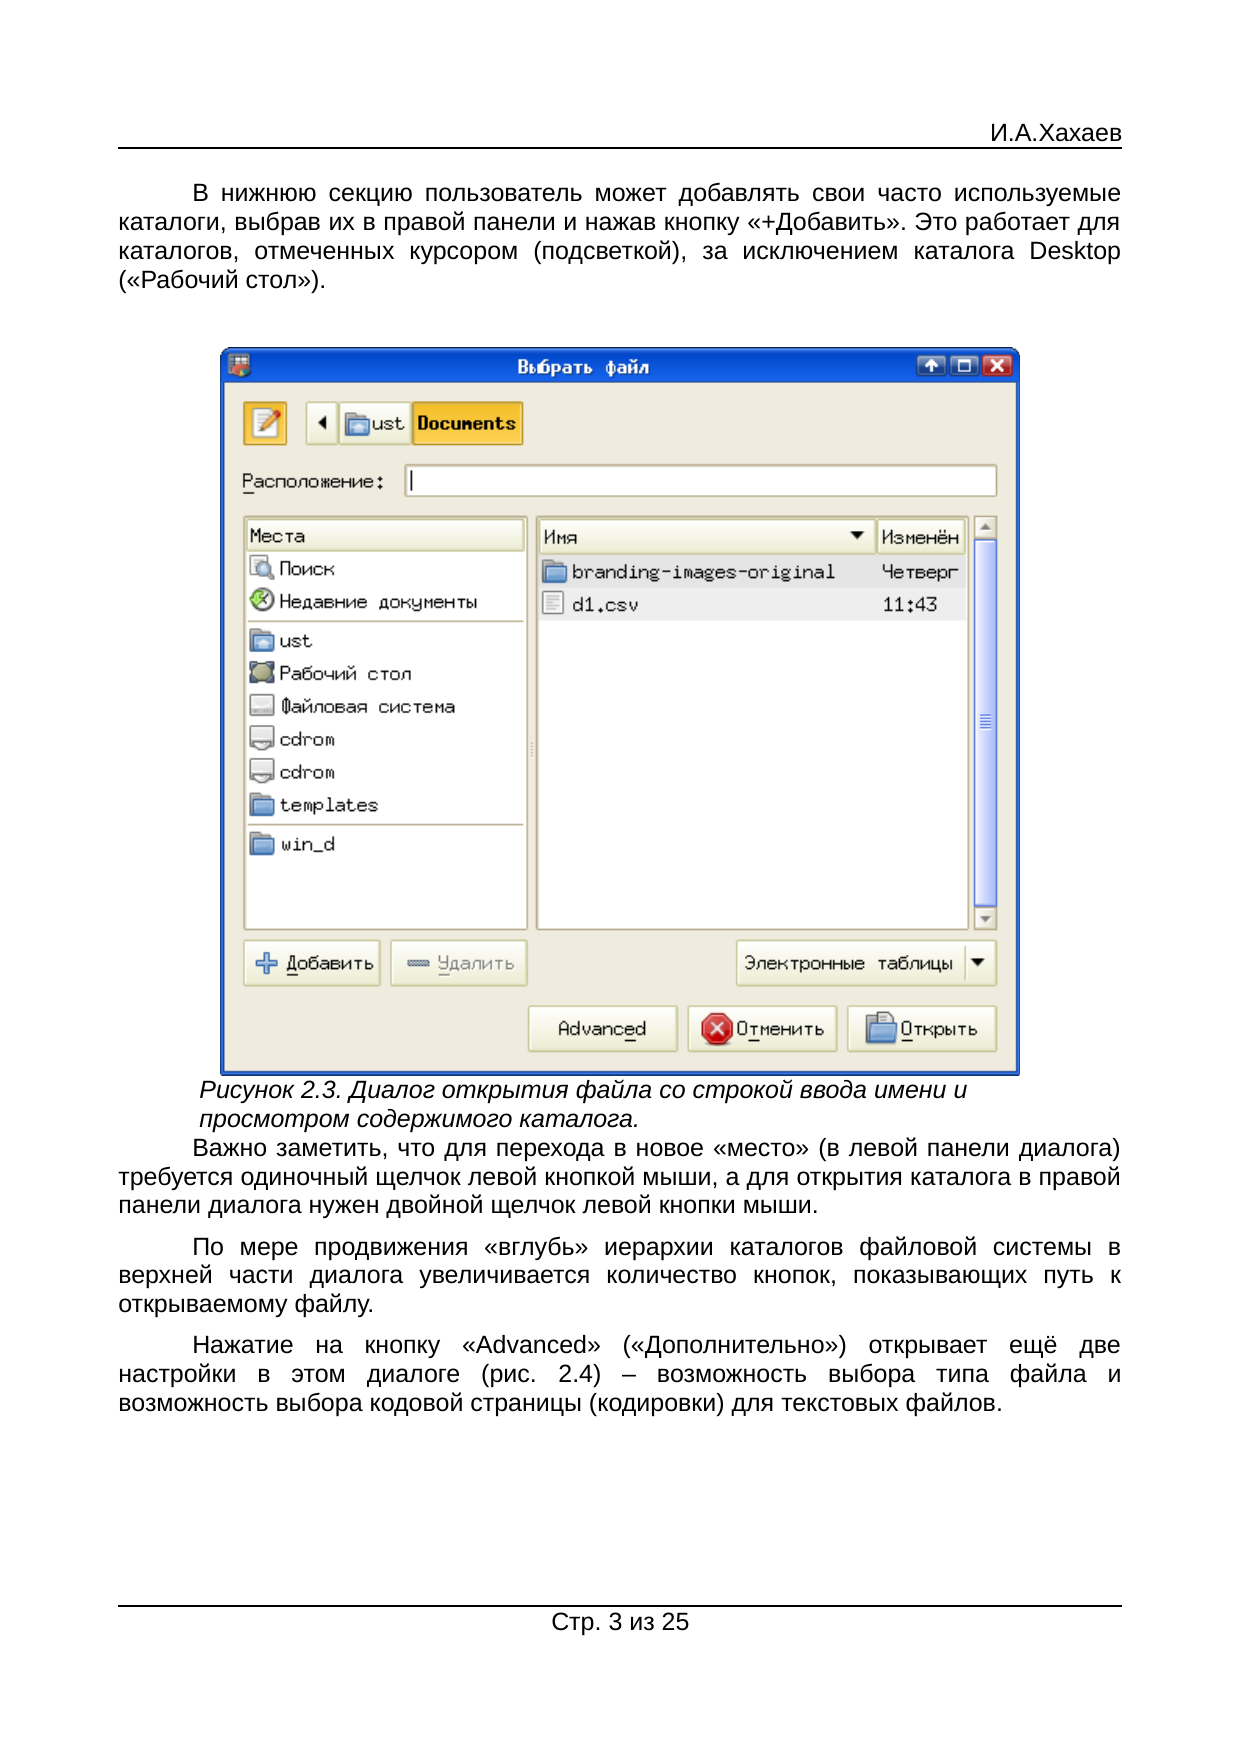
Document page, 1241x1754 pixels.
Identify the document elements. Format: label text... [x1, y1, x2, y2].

picture [220, 347, 1020, 1076]
text По мере продвижения «вглубь» иерархии каталогов файловой системы в верхней части диалога увеличивается количество кнопок, показывающих путь к открываемому файлу. [118, 1232, 1122, 1318]
text Рисунок 2.3. Диалог открытия файла со строкой ввода имени и просмотром содержимого каталога. [199, 360, 1041, 1133]
text В нижнюю секцию пользователь может добавлять свои часто используемые каталоги, выбрав их в правой панели и нажав кнопку «+Добавить». Это работает для каталогов, отмеченных курсором (подсветкой), за исключением каталога Desktop («Рабочий стол»). [118, 178, 1122, 293]
text Нажатие на кнопку «Advanced» («Дополнительно») открывает ещё две настройки в этом диалоге (рис. 2.4) – возможность выбора типа файла и возможность выбора кодовой страницы (кодировки) для текстовых файлов. [118, 1330, 1122, 1417]
text Важно заметить, что для перехода в новое «место» (в левой панели диалога) требуется одиночный щелчок левой кнопкой мыши, а для открытия каталога в правой панели диалога нужен двойной щелчок левой кнопки мыши. [118, 1012, 1122, 1219]
